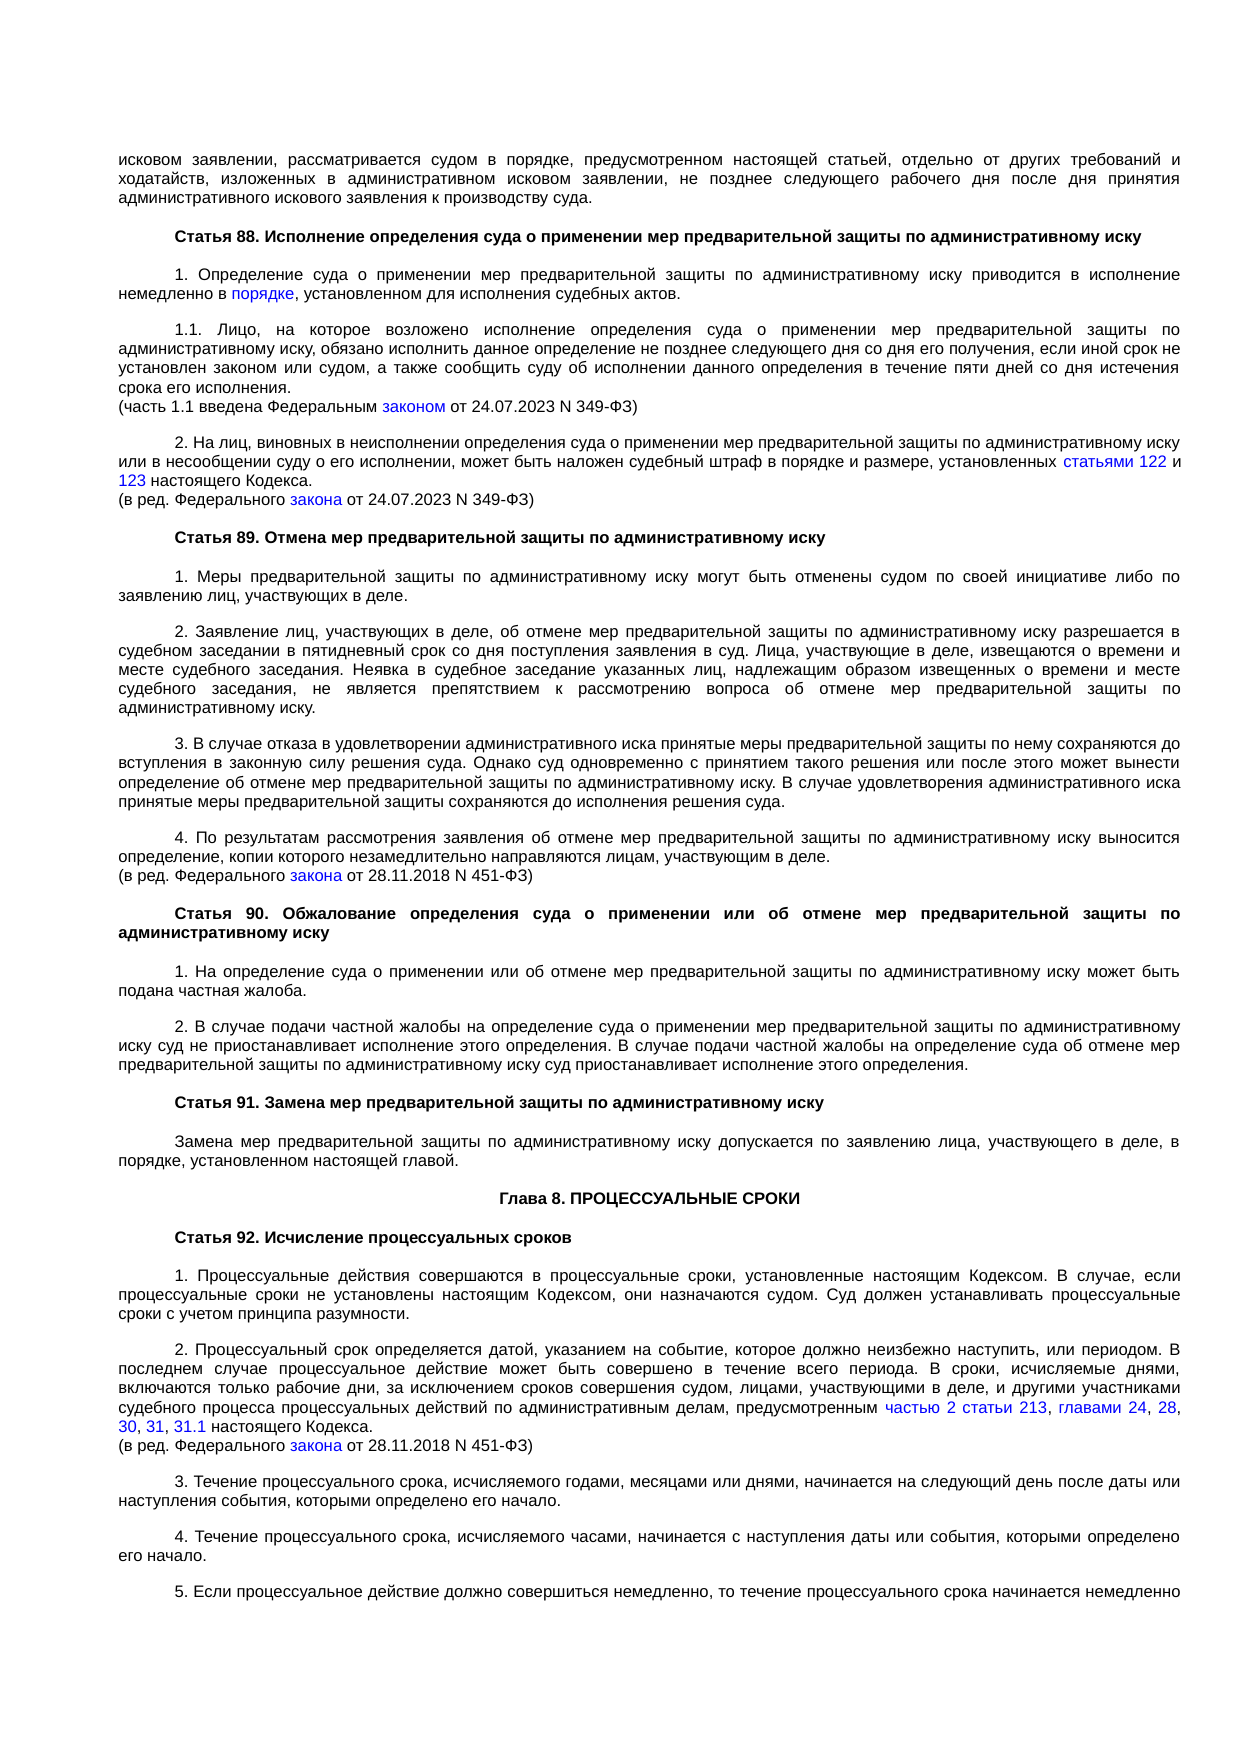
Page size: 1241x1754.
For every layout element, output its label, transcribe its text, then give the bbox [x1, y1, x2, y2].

subtitle Статья 89. Отмена мер предварительной защиты по административному иску [118, 528, 1181, 547]
text 2. Заявление лиц, участвующих в деле, об отмене мер предварительной защиты по административному иску разрешается в судебном заседании в пятидневный срок со дня поступления заявления в суд. Лица, участвующие в деле, извещаются о времени и месте судебного заседания. Неявка в судебное заседание указанных лиц, надлежащим образом извещенных о времени и месте судебного заседания, не является препятствием к рассмотрению вопроса об отмене мер предварительной защиты по административному иску. [118, 622, 1181, 717]
text 1. Определение суда о применении мер предварительной защиты по административному иску приводится в исполнение немедленно в порядке, установленном для исполнения судебных актов. [118, 265, 1181, 303]
text 3. Течение процессуального срока, исчисляемого годами, месяцами или днями, начинается на следующий день после даты или наступления события, которыми определено его начало. [118, 1472, 1181, 1510]
subtitle Статья 91. Замена мер предварительной защиты по административному иску [118, 1093, 1181, 1112]
text 2. В случае подачи частной жалобы на определение суда о применении мер предварительной защиты по административному иску суд не приостанавливает исполнение этого определения. В случае подачи частной жалобы на определение суда об отмене мер предварительной защиты по административному иску суд приостанавливает исполнение этого определения. [118, 1017, 1181, 1074]
text (в ред. Федерального закона от 24.07.2023 N 349-ФЗ) [118, 490, 1181, 509]
subtitle Статья 88. Исполнение определения суда о применении мер предварительной защиты по административному иску [118, 227, 1181, 246]
text (часть 1.1 введена Федеральным законом от 24.07.2023 N 349-ФЗ) [118, 397, 1181, 416]
text 2. Процессуальный срок определяется датой, указанием на событие, которое должно неизбежно наступить, или периодом. В последнем случае процессуальное действие может быть совершено в течение всего периода. В сроки, исчисляемые днями, включаются только рабочие дни, за исключением сроков совершения судом, лицами, участвующими в деле, и другими участниками судебного процесса процессуальных действий по административным делам, предусмотренным частью 2 статьи 213, главами 24, 28, 30, 31, 31.1 настоящего Кодекса. [118, 1340, 1181, 1436]
text (в ред. Федерального закона от 28.11.2018 N 451-ФЗ) [118, 1436, 1181, 1455]
subtitle Глава 8. ПРОЦЕССУАЛЬНЫЕ СРОКИ [118, 1189, 1181, 1208]
text (в ред. Федерального закона от 28.11.2018 N 451-ФЗ) [118, 866, 1181, 885]
text 5. Если процессуальное действие должно совершиться немедленно, то течение процессуального срока начинается немедленно [118, 1582, 1181, 1601]
text 1. Процессуальные действия совершаются в процессуальные сроки, установленные настоящим Кодексом. В случае, если процессуальные сроки не установлены настоящим Кодексом, они назначаются судом. Суд должен устанавливать процессуальные сроки с учетом принципа разумности. [118, 1266, 1181, 1323]
text 3. В случае отказа в удовлетворении административного иска принятые меры предварительной защиты по нему сохраняются до вступления в законную силу решения суда. Однако суд одновременно с принятием такого решения или после этого может вынести определение об отмене мер предварительной защиты по административному иску. В случае удовлетворения административного иска принятые меры предварительной защиты сохраняются до исполнения решения суда. [118, 734, 1181, 811]
text исковом заявлении, рассматривается судом в порядке, предусмотренном настоящей статьей, отдельно от других требований и ходатайств, изложенных в административном исковом заявлении, не позднее следующего рабочего дня после дня принятия административного искового заявления к производству суда. [118, 150, 1181, 207]
text 1.1. Лицо, на которое возложено исполнение определения суда о применении мер предварительной защиты по административному иску, обязано исполнить данное определение не позднее следующего дня со дня его получения, если иной срок не установлен законом или судом, а также сообщить суду об исполнении данного определения в течение пяти дней со дня истечения срока его исполнения. [118, 320, 1181, 397]
text 1. Меры предварительной защиты по административному иску могут быть отменены судом по своей инициативе либо по заявлению лиц, участвующих в деле. [118, 567, 1181, 605]
subtitle Статья 92. Исчисление процессуальных сроков [118, 1227, 1181, 1247]
subtitle Статья 90. Обжалование определения суда о применении или об отмене мер предварительной защиты по административному иску [118, 904, 1181, 942]
text 4. По результатам рассмотрения заявления об отмене мер предварительной защиты по административному иску выносится определение, копии которого незамедлительно направляются лицам, участвующим в деле. [118, 827, 1181, 866]
text Замена мер предварительной защиты по административному иску допускается по заявлению лица, участвующего в деле, в порядке, установленном настоящей главой. [118, 1132, 1181, 1170]
text 4. Течение процессуального срока, исчисляемого часами, начинается с наступления даты или события, которыми определено его начало. [118, 1527, 1181, 1565]
text 1. На определение суда о применении или об отмене мер предварительной защиты по административному иску может быть подана частная жалоба. [118, 962, 1181, 1000]
text 2. На лиц, виновных в неисполнении определения суда о применении мер предварительной защиты по административному иску или в несообщении суду о его исполнении, может быть наложен судебный штраф в порядке и размере, установленных статьями 122 и 123 настоящего Кодекса. [118, 432, 1181, 490]
